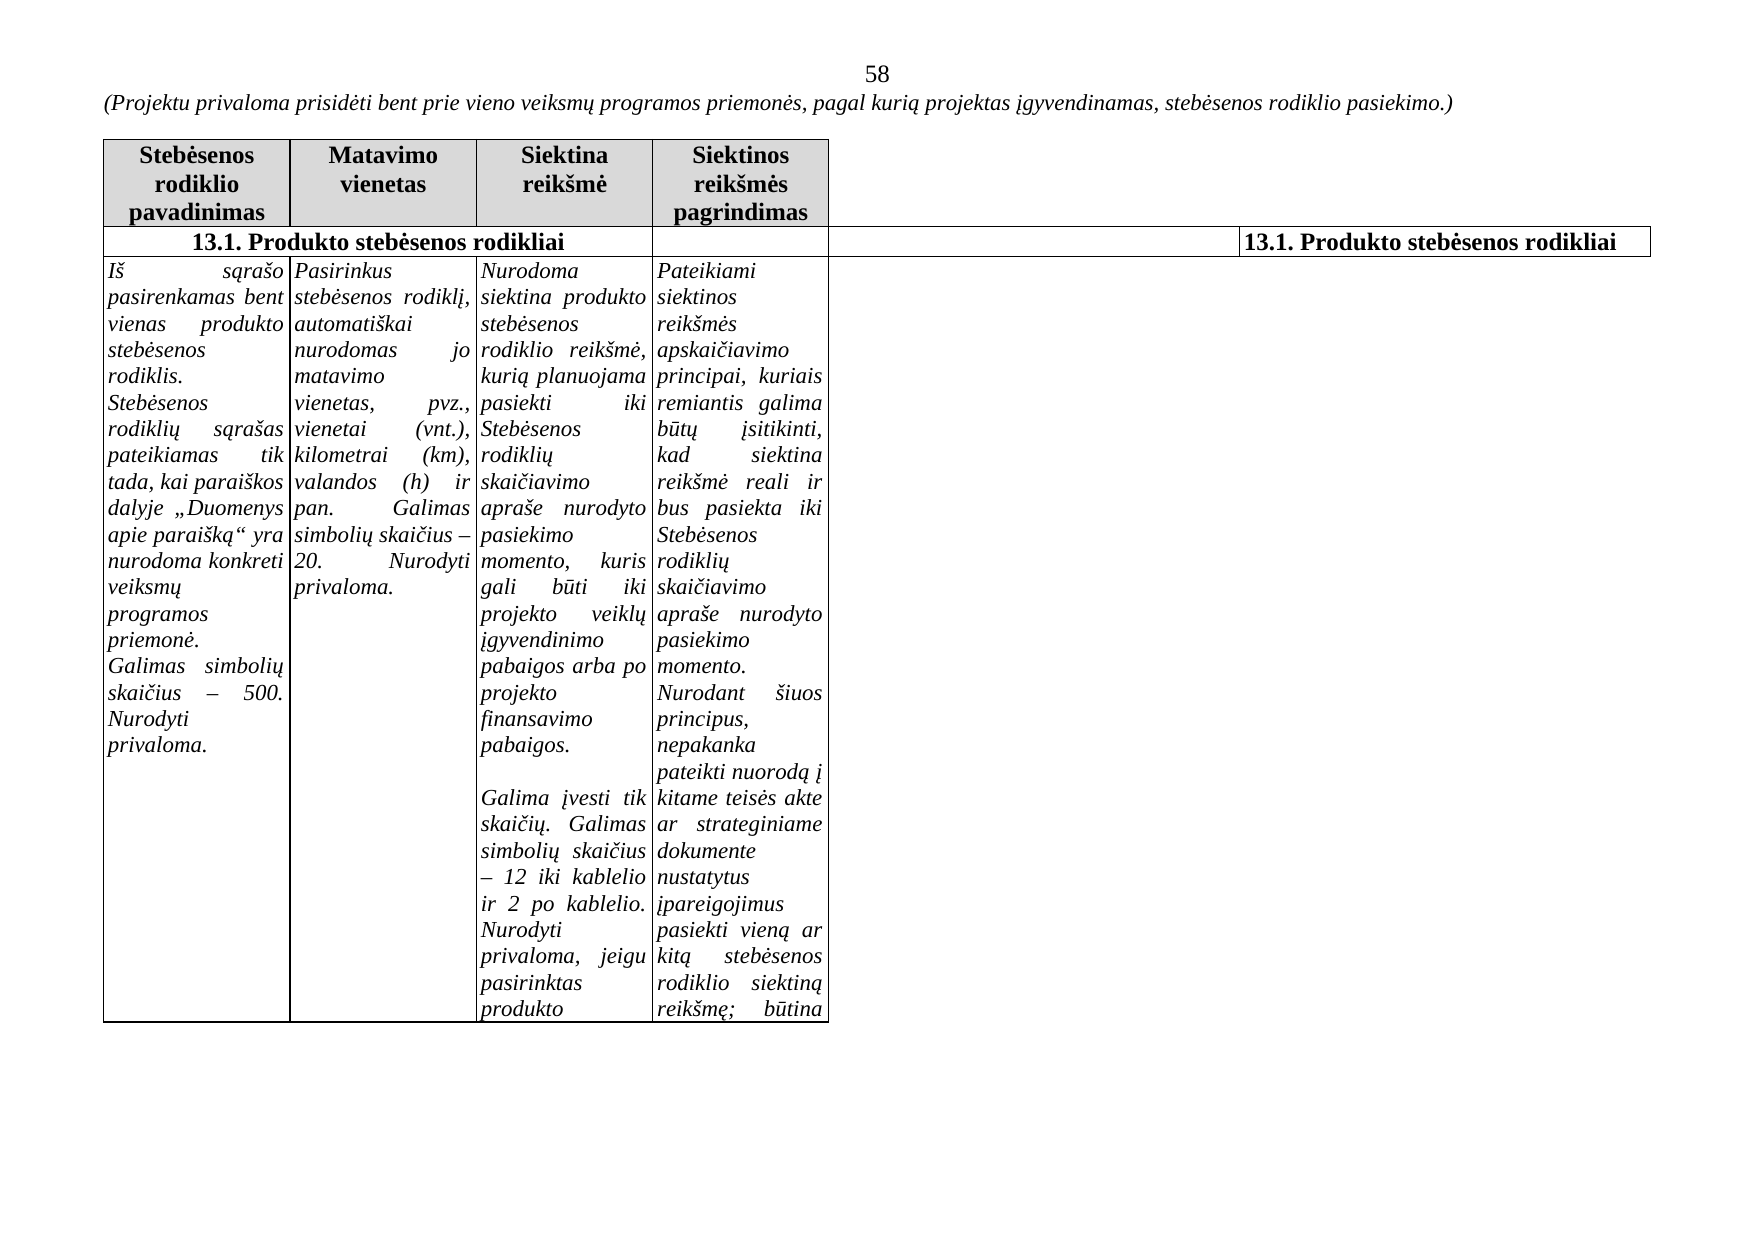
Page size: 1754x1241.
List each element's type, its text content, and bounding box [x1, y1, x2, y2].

table_cell [653, 227, 828, 256]
table_cell Nurodoma siektina produkto stebėsenos rodiklio reikšmė, kurią planuojama pasiekti iki Stebėsenos rodiklių skaičiavimo apraše nurodyto pasiekimo momento, kuris gali būti iki projekto veiklų įgyvendinimo pabaigos arba po projekto finansavimo pabaigos. Galima įvesti tik skaičių. Galimas simbolių skaičius – 12 iki kablelio ir 2 po kablelio. Nurodyti privaloma, jeigu pasirinktas produkto [477, 257, 652, 1021]
table_cell Pasirinkus stebėsenos rodiklį, automatiškai nurodomas jo matavimo vienetas, pvz., vienetai (vnt.), kilometrai (km), valandos (h) ir pan. Galimas simbolių skaičius – 20. Nurodyti privaloma. [291, 257, 476, 1021]
table_cell [1240, 257, 1651, 1021]
table_header Siektinos reikšmės pagrindimas [653, 140, 828, 226]
table_cell [829, 227, 1239, 256]
table_header Siektina reikšmė [477, 140, 652, 226]
table_header Stebėsenos rodiklio pavadinimas [104, 140, 289, 226]
table_cell [829, 257, 1239, 1021]
table_header [1240, 139, 1651, 226]
table_cell Pateikiami siektinos reikšmės apskaičiavimo principai, kuriais remiantis galima būtų įsitikinti, kad siektina reikšmė reali ir bus pasiekta iki Stebėsenos rodiklių skaičiavimo apraše nurodyto pasiekimo momento. Nurodant šiuos principus, nepakanka pateikti nuorodą į kitame teisės akte ar strateginiame dokumente nustatytus įpareigojimus pasiekti vieną ar kitą stebėsenos rodiklio siektiną reikšmę; būtina [653, 257, 828, 1021]
table_cell 13.1. Produkto stebėsenos rodikliai [1240, 227, 1650, 256]
text (Projektu privaloma prisidėti bent prie vieno veiksmų programos priemonės, pagal kurią projektas įgyvendinamas, stebėsenos rodiklio pasiekimo.) [103, 88, 1651, 115]
table_cell 13.1. Produkto stebėsenos rodikliai [104, 227, 652, 256]
table_header [829, 139, 1239, 226]
table_header Matavimo vienetas [291, 140, 476, 226]
table_cell Iš sąrašo pasirenkamas bent vienas produkto stebėsenos rodiklis. Stebėsenos rodiklių sąrašas pateikiamas tik tada, kai paraiškos dalyje „Duomenys apie paraišką“ yra nurodoma konkreti veiksmų programos priemonė. Galimas simbolių skaičius – 500. Nurodyti privaloma. [104, 257, 289, 1021]
